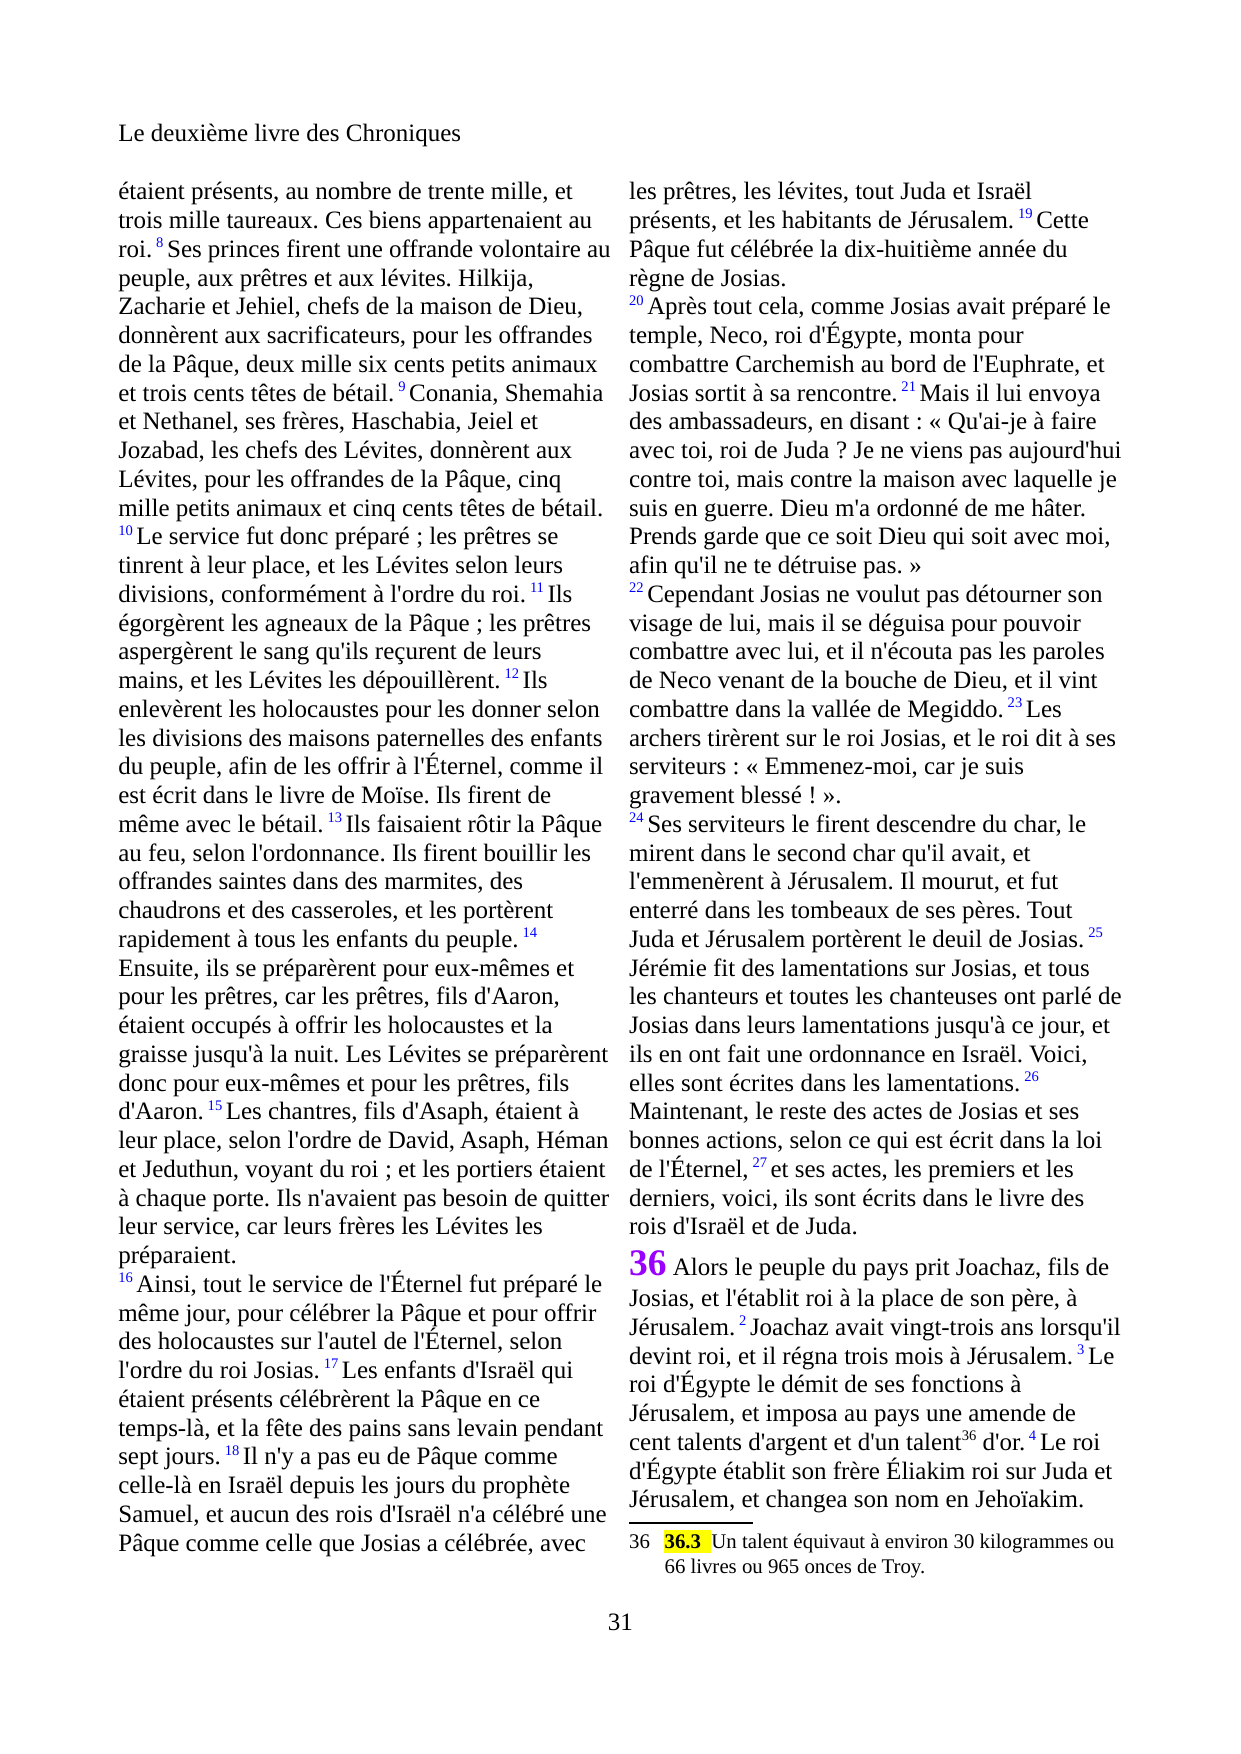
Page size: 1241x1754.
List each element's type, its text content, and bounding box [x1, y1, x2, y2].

text 22 Cependant Josias ne voulut pas détourner son visage de lui, mais il se déguisa pour pouvoir combattre avec lui, et il n'écouta pas les paroles de Neco venant de la bouche de Dieu, et il vint combattre dans la vallée de Megiddo. 23 Les archers tirèrent sur le roi Josias, et le roi dit à ses serviteurs : « Emmenez-moi, car je suis gravement blessé ! ». [629, 579, 1122, 809]
text les prêtres, les lévites, tout Juda et Israël présents, et les habitants de Jérusalem. 19 Cette Pâque fut célébrée la dix-huitième année du règne de Josias. [629, 176, 1122, 291]
text 36 Alors le peuple du pays prit Joachaz, fils de Josias, et l'établit roi à la place de son père, à Jérusalem. 2 Joachaz avait vingt-trois ans lorsqu'il devint roi, et il régna trois mois à Jérusalem. 3 Le roi d'Égypte le démit de ses fonctions à Jérusalem, et imposa au pays une amende de cent talents d'argent et d'un talent d'or. 4 Le roi d'Égypte établit son frère Éliakim roi sur Juda et Jérusalem, et changea son nom en Jehoïakim. [629, 1240, 1122, 1513]
text 10 Le service fut donc préparé ; les prêtres se tinrent à leur place, et les Lévites selon leurs divisions, conformément à l'ordre du roi. 11 Ils égorgèrent les agneaux de la Pâque ; les prêtres aspergèrent le sang qu'ils reçurent de leurs mains, et les Lévites les dépouillèrent. 12 Ils enlevèrent les holocaustes pour les donner selon les divisions des maisons paternelles des enfants du peuple, afin de les offrir à l'Éternel, comme il est écrit dans le livre de Moïse. Ils firent de même avec le bétail. 13 Ils faisaient rôtir la Pâque au feu, selon l'ordonnance. Ils firent bouillir les offrandes saintes dans des marmites, des chaudrons et des casseroles, et les portèrent rapidement à tous les enfants du peuple. 14 Ensuite, ils se préparèrent pour eux-mêmes et pour les prêtres, car les prêtres, fils d'Aaron, étaient occupés à offrir les holocaustes et la graisse jusqu'à la nuit. Les Lévites se préparèrent donc pour eux-mêmes et pour les prêtres, fils d'Aaron. 15 Les chantres, fils d'Asaph, étaient à leur place, selon l'ordre de David, Asaph, Héman et Jeduthun, voyant du roi ; et les portiers étaient à chaque porte. Ils n'avaient pas besoin de quitter leur service, car leurs frères les Lévites les préparaient. [118, 521, 611, 1269]
text étaient présents, au nombre de trente mille, et trois mille taureaux. Ces biens appartenaient au roi. 8 Ses princes firent une offrande volontaire au peuple, aux prêtres et aux lévites. Hilkija, Zacharie et Jehiel, chefs de la maison de Dieu, donnèrent aux sacrificateurs, pour les offrandes de la Pâque, deux mille six cents petits animaux et trois cents têtes de bétail. 9 Conania, Shemahia et Nethanel, ses frères, Haschabia, Jeiel et Jozabad, les chefs des Lévites, donnèrent aux Lévites, pour les offrandes de la Pâque, cinq mille petits animaux et cinq cents têtes de bétail. [118, 176, 611, 521]
text 24 Ses serviteurs le firent descendre du char, le mirent dans le second char qu'il avait, et l'emmenèrent à Jérusalem. Il mourut, et fut enterré dans les tombeaux de ses pères. Tout Juda et Jérusalem portèrent le deuil de Josias. 25 Jérémie fit des lamentations sur Josias, et tous les chanteurs et toutes les chanteuses ont parlé de Josias dans leurs lamentations jusqu'à ce jour, et ils en ont fait une ordonnance en Israël. Voici, elles sont écrites dans les lamentations. 26 Maintenant, le reste des actes de Josias et ses bonnes actions, selon ce qui est écrit dans la loi de l'Éternel, 27 et ses actes, les premiers et les derniers, voici, ils sont écrits dans le livre des rois d'Israël et de Juda. [629, 809, 1122, 1240]
text 20 Après tout cela, comme Josias avait préparé le temple, Neco, roi d'Égypte, monta pour combattre Carchemish au bord de l'Euphrate, et Josias sortit à sa rencontre. 21 Mais il lui envoya des ambassadeurs, en disant : « Qu'ai-je à faire avec toi, roi de Juda ? Je ne viens pas aujourd'hui contre toi, mais contre la maison avec laquelle je suis en guerre. Dieu m'a ordonné de me hâter. Prends garde que ce soit Dieu qui soit avec moi, afin qu'il ne te détruise pas. » [629, 291, 1122, 579]
text 36.3 Un talent équivaut à environ 30 kilogrammes ou 66 livres ou 965 onces de Troy. [629, 1529, 1122, 1578]
text 16 Ainsi, tout le service de l'Éternel fut préparé le même jour, pour célébrer la Pâque et pour offrir des holocaustes sur l'autel de l'Éternel, selon l'ordre du roi Josias. 17 Les enfants d'Israël qui étaient présents célébrèrent la Pâque en ce temps-là, et la fête des pains sans levain pendant sept jours. 18 Il n'y a pas eu de Pâque comme celle-là en Israël depuis les jours du prophète Samuel, et aucun des rois d'Israël n'a célébré une Pâque comme celle que Josias a célébrée, avec [118, 1269, 611, 1556]
